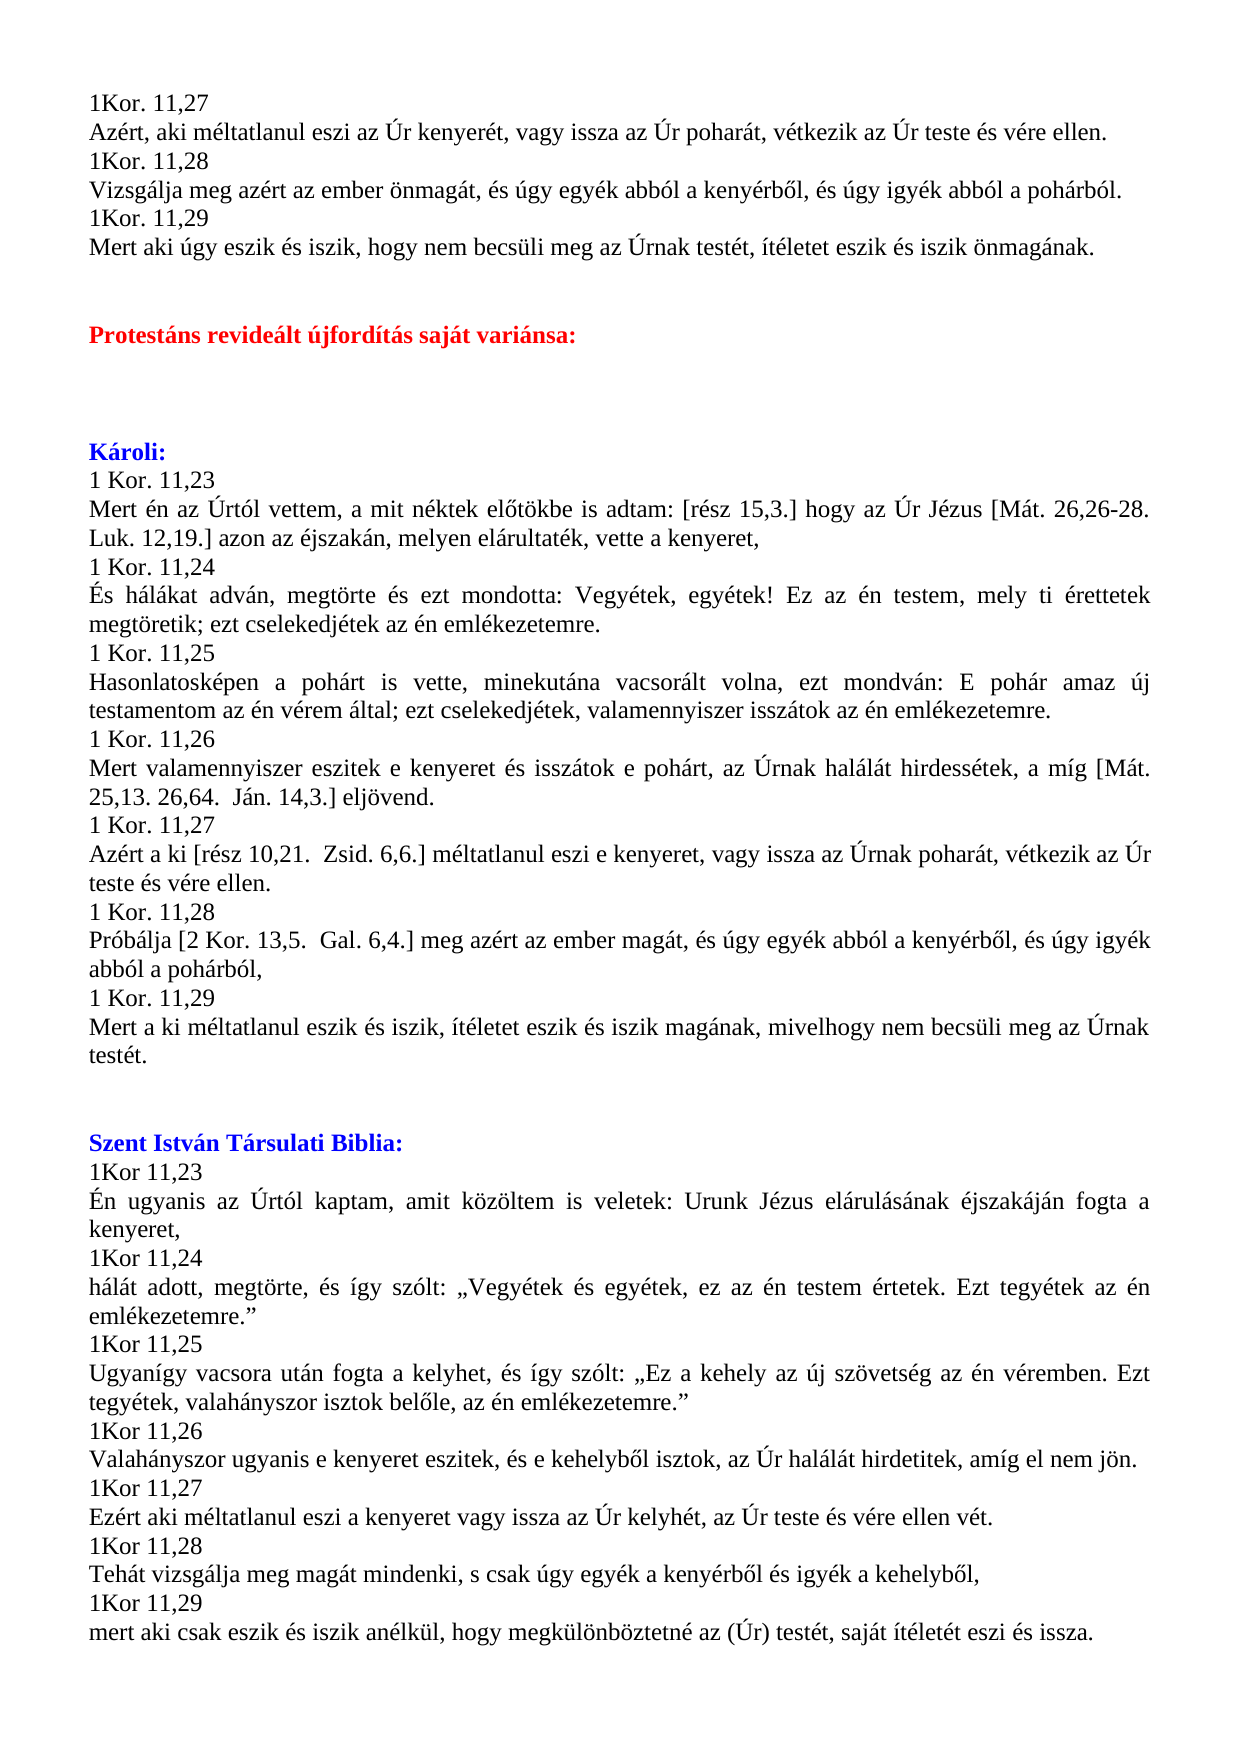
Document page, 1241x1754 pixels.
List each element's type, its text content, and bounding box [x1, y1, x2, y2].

text 1Kor 11,25 [88, 1329, 1152, 1358]
text Károli: [88, 437, 1152, 465]
text 1 Kor. 11,24 [88, 552, 1152, 580]
text 1 Kor. 11,28 [88, 897, 1152, 925]
text Mert én az Úrtól vettem, a mit néktek előtökbe is adtam: [rész 15,3.] hogy az Úr Jézus [Mát. 26,26-28. Luk. 12,19.] azon az éjszakán, melyen elárultaték, vette a kenyeret, [88, 494, 1152, 552]
text Mert a ki méltatlanul eszik és iszik, ítéletet eszik és iszik magának, mivelhogy nem becsüli meg az Úrnak testét. [88, 1012, 1152, 1069]
text Vizsgálja meg azért az ember önmagát, és úgy egyék abból a kenyérből, és úgy igyék abból a pohárból. [88, 175, 1152, 203]
text Mert aki úgy eszik és iszik, hogy nem becsüli meg az Úrnak testét, ítéletet eszik és iszik önmagának. [88, 232, 1152, 261]
text 1 Kor. 11,25 [88, 638, 1152, 667]
text Ezért aki méltatlanul eszi a kenyeret vagy issza az Úr kelyhét, az Úr teste és vére ellen vét. [88, 1502, 1152, 1531]
text Ugyanígy vacsora után fogta a kelyhet, és így szólt: „Ez a kehely az új szövetség az én véremben. Ezt tegyétek, valahányszor isztok belőle, az én emlékezetemre.” [88, 1358, 1152, 1416]
text Szent István Társulati Biblia: [88, 1128, 1152, 1157]
text Hasonlatosképen a pohárt is vette, minekutána vacsorált volna, ezt mondván: E pohár amaz új testamentom az én vérem által; ezt cselekedjétek, valamennyiszer isszátok az én emlékezetemre. [88, 667, 1152, 724]
text Valahányszor ugyanis e kenyeret eszitek, és e kehelyből isztok, az Úr halálát hirdetitek, amíg el nem jön. [88, 1444, 1152, 1473]
text 1 Kor. 11,27 [88, 810, 1152, 839]
text És hálákat adván, megtörte és ezt mondotta: Vegyétek, egyétek! Ez az én testem, mely ti érettetek megtöretik; ezt cselekedjétek az én emlékezetemre. [88, 580, 1152, 638]
text 1Kor. 11,28 [88, 146, 1152, 175]
text Protestáns revideált újfordítás saját variánsa: [88, 320, 1152, 349]
text Tehát vizsgálja meg magát mindenki, s csak úgy egyék a kenyérből és igyék a kehelyből, [88, 1559, 1152, 1588]
text 1Kor 11,26 [88, 1416, 1152, 1444]
text Azért a ki [rész 10,21. Zsid. 6,6.] méltatlanul eszi e kenyeret, vagy issza az Úrnak poharát, vétkezik az Úr teste és vére ellen. [88, 839, 1152, 897]
text 1Kor 11,29 [88, 1588, 1152, 1617]
text 1Kor 11,28 [88, 1531, 1152, 1559]
text 1 Kor. 11,26 [88, 724, 1152, 753]
text 1Kor. 11,29 [88, 203, 1152, 232]
text Próbálja [2 Kor. 13,5. Gal. 6,4.] meg azért az ember magát, és úgy egyék abból a kenyérből, és úgy igyék abból a pohárból, [88, 925, 1152, 983]
text 1 Kor. 11,23 [88, 465, 1152, 494]
text 1Kor 11,24 [88, 1243, 1152, 1272]
text 1Kor 11,27 [88, 1473, 1152, 1502]
text Azért, aki méltatlanul eszi az Úr kenyerét, vagy issza az Úr poharát, vétkezik az Úr teste és vére ellen. [88, 117, 1152, 146]
text mert aki csak eszik és iszik anélkül, hogy megkülönböztetné az (Úr) testét, saját ítéletét eszi és issza. [88, 1617, 1152, 1646]
text Én ugyanis az Úrtól kaptam, amit közöltem is veletek: Urunk Jézus elárulásának éjszakáján fogta a kenyeret, [88, 1186, 1152, 1243]
text 1 Kor. 11,29 [88, 983, 1152, 1012]
text hálát adott, megtörte, és így szólt: „Vegyétek és egyétek, ez az én testem értetek. Ezt tegyétek az én emlékezetemre.” [88, 1272, 1152, 1329]
text 1Kor 11,23 [88, 1157, 1152, 1186]
text Mert valamennyiszer eszitek e kenyeret és isszátok e pohárt, az Úrnak halálát hirdessétek, a míg [Mát. 25,13. 26,64. Ján. 14,3.] eljövend. [88, 753, 1152, 810]
text 1Kor. 11,27 [88, 88, 1152, 117]
